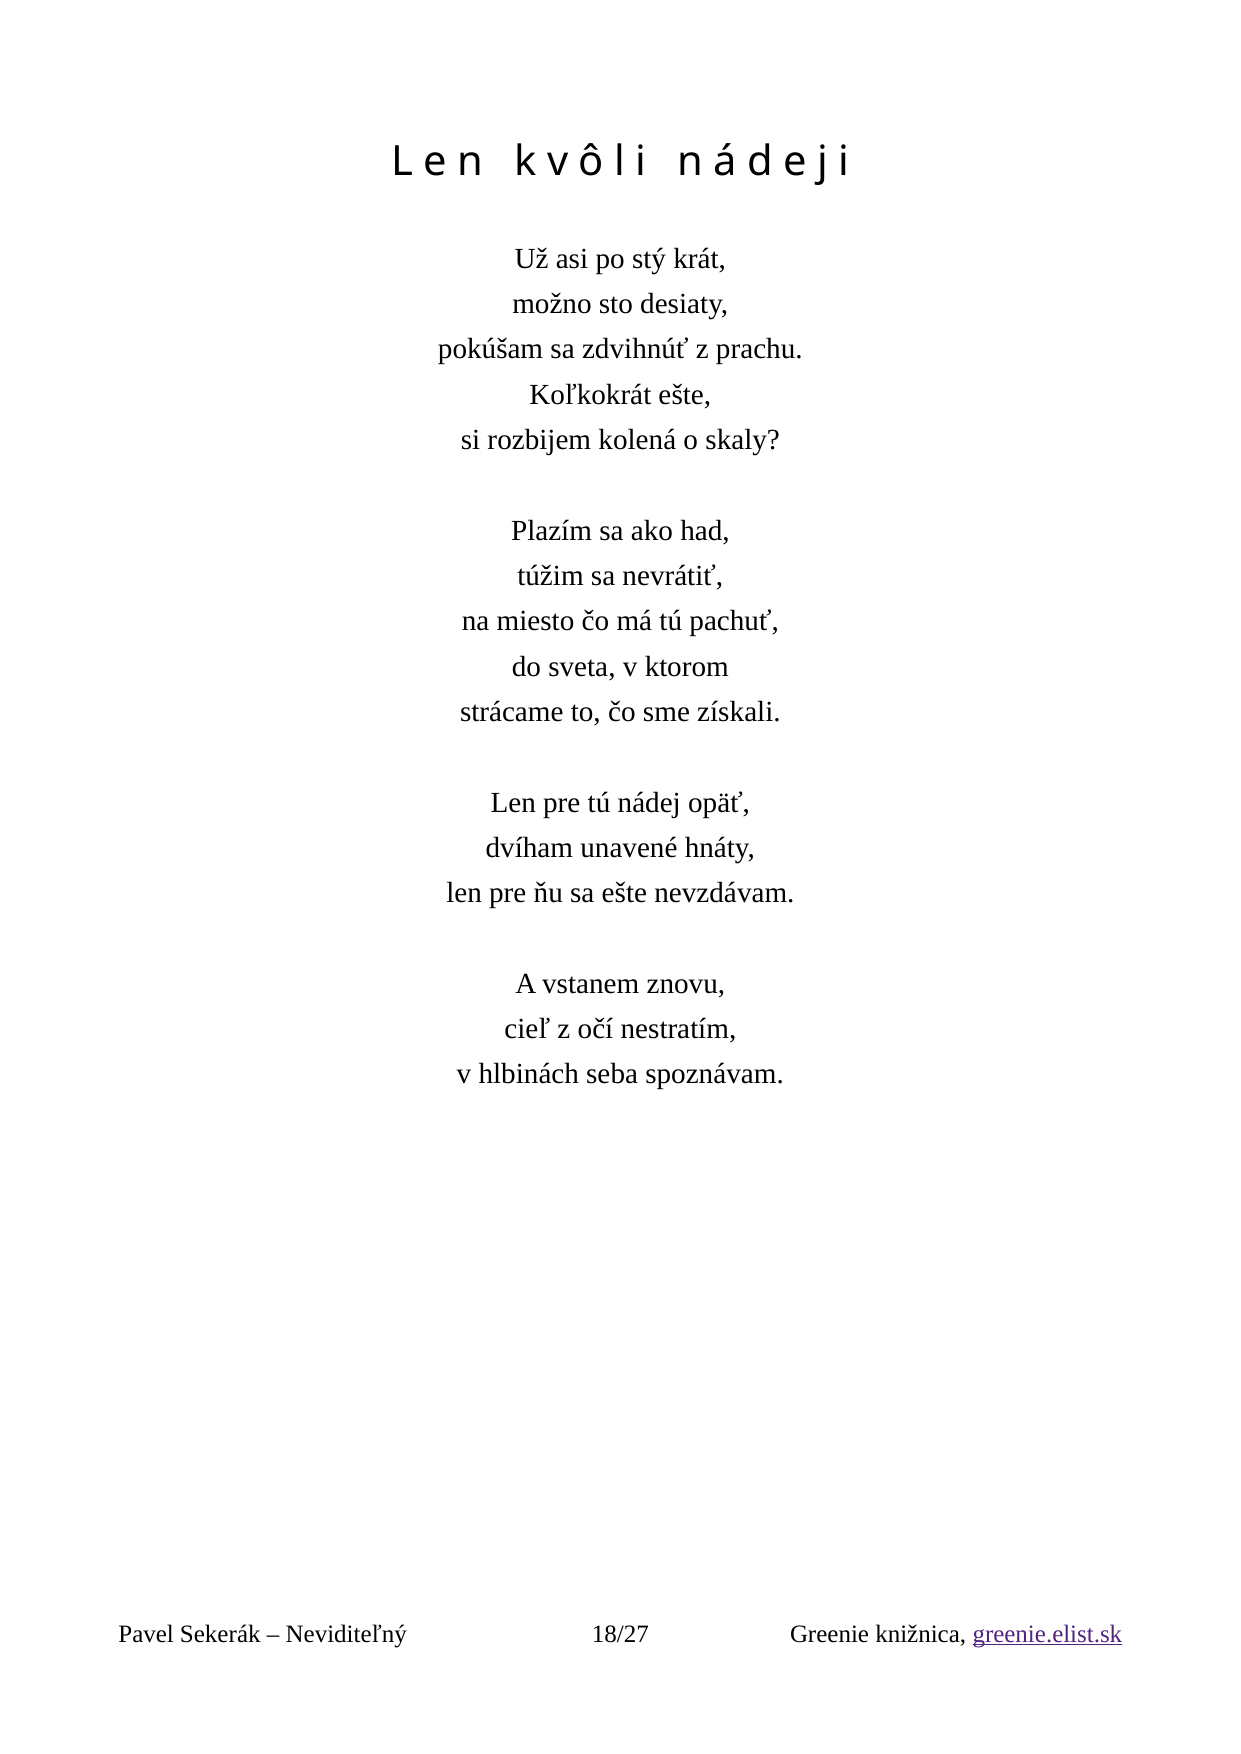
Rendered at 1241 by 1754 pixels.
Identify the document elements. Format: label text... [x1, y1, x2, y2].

text si rozbijem kolená o skaly? [106, 422, 1134, 456]
text možno sto desiaty, [106, 286, 1134, 320]
text túžim sa nevrátiť, [106, 558, 1134, 592]
text na miesto čo má tú pachuť, [106, 603, 1134, 637]
text Len pre tú nádej opäť, [106, 785, 1134, 818]
text Plazím sa ako had, [106, 513, 1134, 546]
text v hlbinách seba spoznávam. [106, 1057, 1134, 1090]
text cieľ z očí nestratím, [106, 1011, 1134, 1045]
text Koľkokrát ešte, [106, 377, 1134, 410]
text len pre ňu sa ešte nevzdávam. [106, 875, 1134, 909]
text pokúšam sa zdvihnúť z prachu. [106, 332, 1134, 365]
text Už asi po stý krát, [106, 241, 1134, 274]
text dvíham unavené hnáty, [106, 830, 1134, 863]
subtitle Len kvôli nádeji [106, 131, 1134, 188]
text A vstanem znovu, [106, 966, 1134, 999]
text do sveta, v ktorom [106, 649, 1134, 682]
text strácame to, čo sme získali. [106, 694, 1134, 728]
